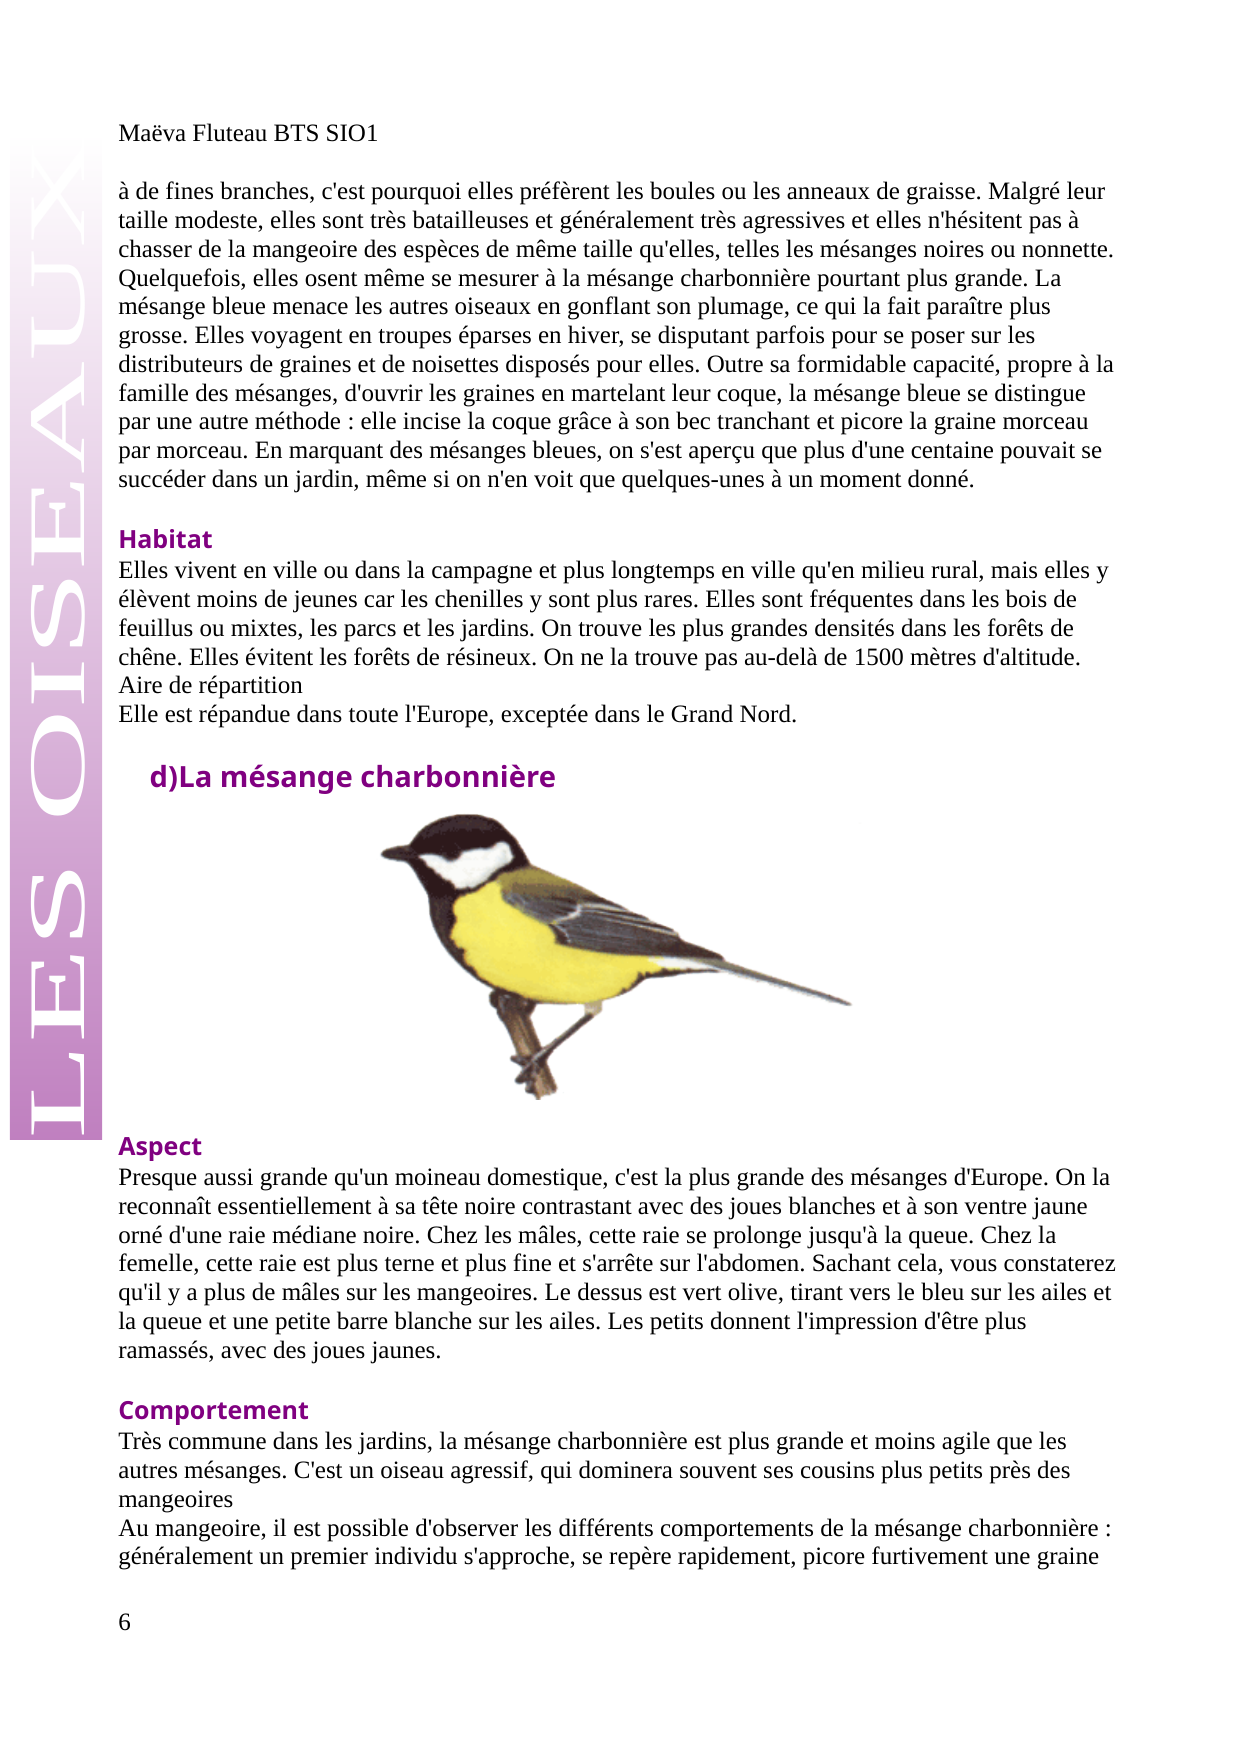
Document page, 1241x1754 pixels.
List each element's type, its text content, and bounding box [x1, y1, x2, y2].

text Habitat [118, 521, 1122, 555]
picture [364, 796, 876, 1100]
text Presque aussi grande qu'un moineau domestique, c'est la plus grande des mésanges d'Europe. On la reconnaît essentiellement à sa tête noire contrastant avec des joues blanches et à son ventre jaune orné d'une raie médiane noire. Chez les mâles, cette raie se prolonge jusqu'à la queue. Chez la femelle, cette raie est plus terne et plus fine et s'arrête sur l'abdomen. Sachant cela, vous constaterez qu'il y a plus de mâles sur les mangeoires. Le dessus est vert olive, tirant vers le bleu sur les ailes et la queue et une petite barre blanche sur les ailes. Les petits donnent l'impression d'être plus ramassés, avec des joues jaunes. [118, 1162, 1122, 1363]
subtitle La mésange charbonnière [142, 757, 1122, 796]
text Au mangeoire, il est possible d'observer les différents comportements de la mésange charbonnière : généralement un premier individu s'approche, se repère rapidement, picore furtivement une graine [118, 1513, 1122, 1570]
subtitle Comportement [118, 1392, 1122, 1426]
text à de fines branches, c'est pourquoi elles préfèrent les boules ou les anneaux de graisse. Malgré leur taille modeste, elles sont très batailleuses et généralement très agressives et elles n'hésitent pas à chasser de la mangeoire des espèces de même taille qu'elles, telles les mésanges noires ou nonnette. Quelquefois, elles osent même se mesurer à la mésange charbonnière pourtant plus grande. La mésange bleue menace les autres oiseaux en gonflant son plumage, ce qui la fait paraître plus grosse. Elles voyagent en troupes éparses en hiver, se disputant parfois pour se poser sur les distributeurs de graines et de noisettes disposés pour elles. Outre sa formidable capacité, propre à la famille des mésanges, d'ouvrir les graines en martelant leur coque, la mésange bleue se distingue par une autre méthode : elle incise la coque grâce à son bec tranchant et picore la graine morceau par morceau. En marquant des mésanges bleues, on s'est aperçu que plus d'une centaine pouvait se succéder dans un jardin, même si on n'en voit que quelques-unes à un moment donné. [118, 176, 1122, 493]
subtitle Aspect [118, 1128, 1122, 1162]
text Aire de répartition [118, 670, 1122, 699]
text Elles vivent en ville ou dans la campagne et plus longtemps en ville qu'en milieu rural, mais elles y élèvent moins de jeunes car les chenilles y sont plus rares. Elles sont fréquentes dans les bois de feuillus ou mixtes, les parcs et les jardins. On trouve les plus grandes densités dans les forêts de chêne. Elles évitent les forêts de résineux. On ne la trouve pas au-delà de 1500 mètres d'altitude. [118, 555, 1122, 670]
text Elle est répandue dans toute l'Europe, exceptée dans le Grand Nord. [118, 699, 1122, 728]
text Très commune dans les jardins, la mésange charbonnière est plus grande et moins agile que les autres mésanges. C'est un oiseau agressif, qui dominera souvent ses cousins plus petits près des mangeoires [118, 1426, 1122, 1513]
